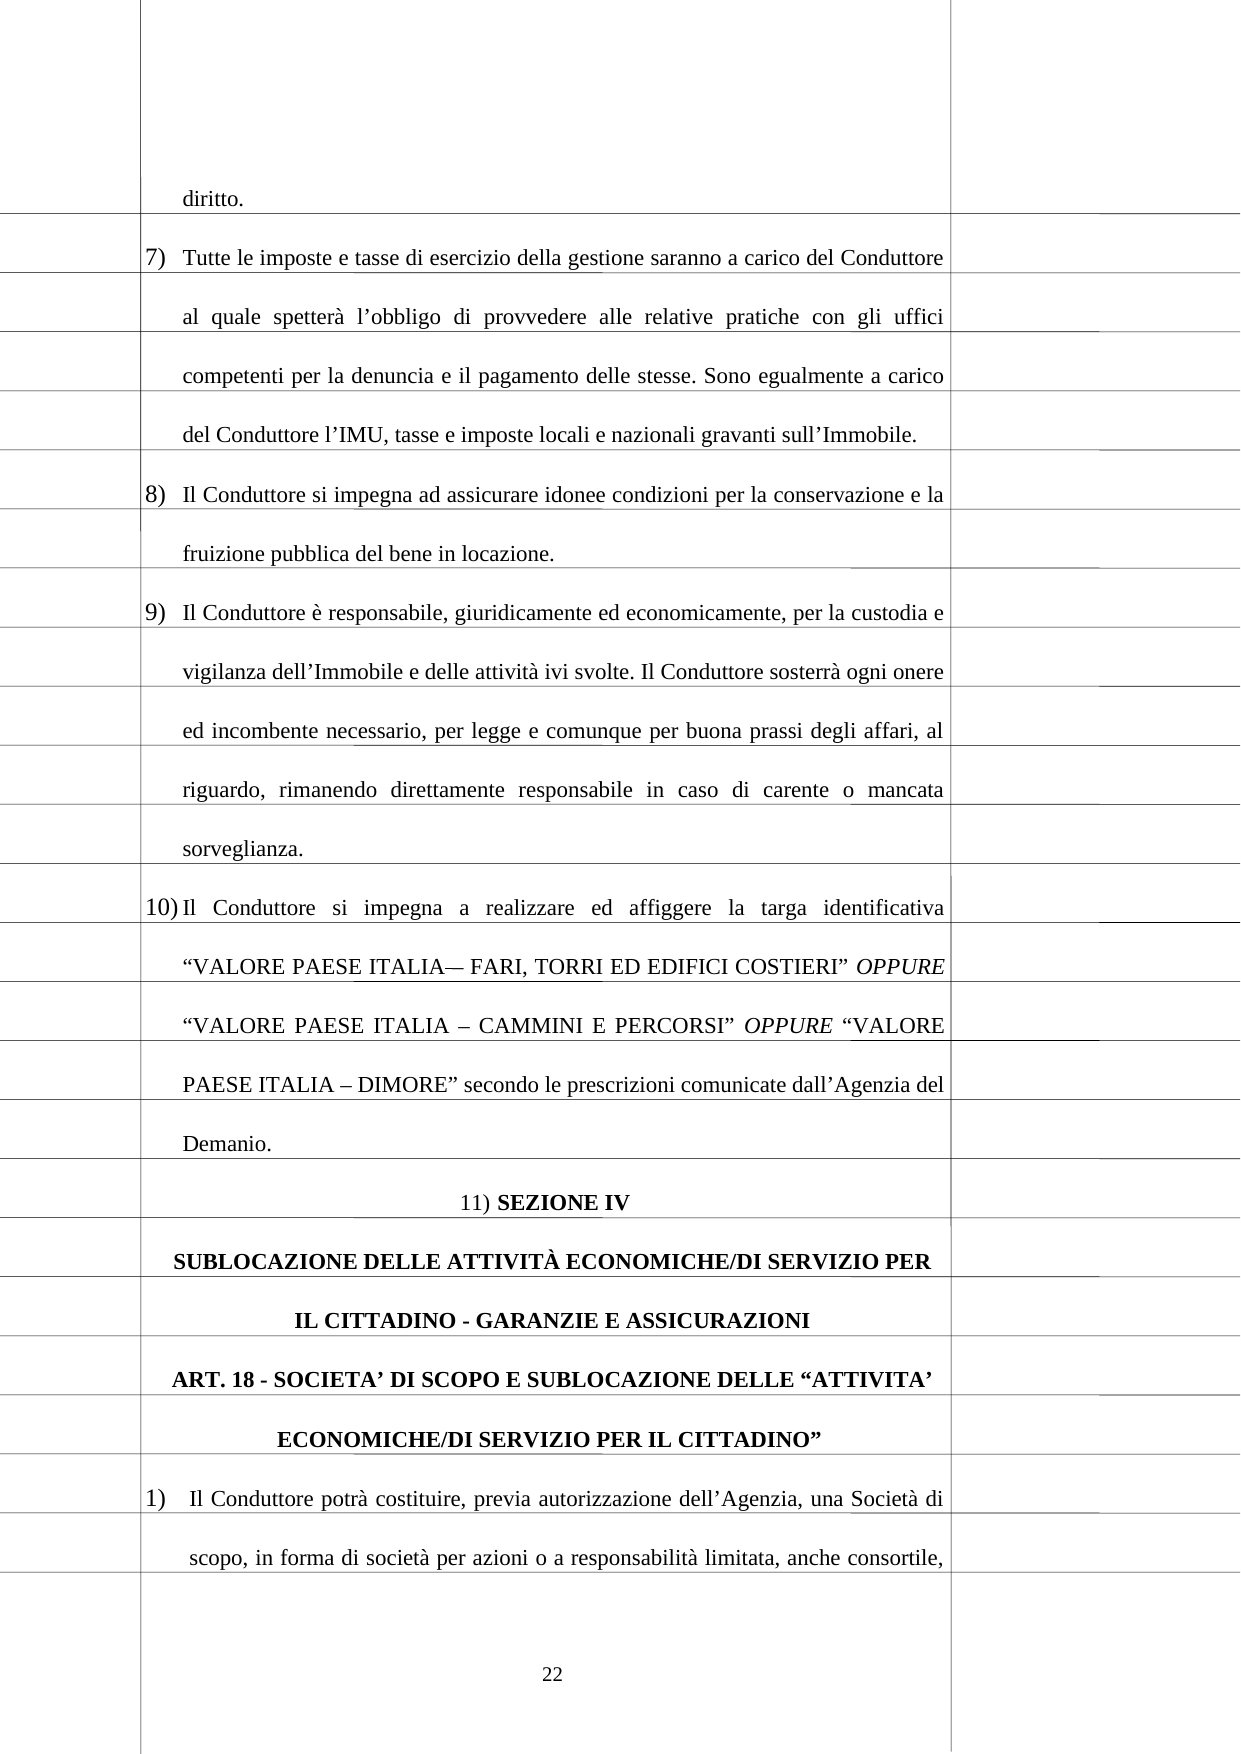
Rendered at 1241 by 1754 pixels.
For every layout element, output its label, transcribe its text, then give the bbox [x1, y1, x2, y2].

list Il Conduttore si impegna a realizzare ed affiggere la targa identificativa [145, 868, 945, 922]
list scopo, in forma di società per azioni o a responsabilità limitata, anche consortile, [145, 1514, 945, 1571]
text il cittadino - Garanzie e assicurazioni [159, 1277, 945, 1335]
list [145, 1218, 945, 1223]
list Il Conduttore potrà costituire, previa autorizzazione dell’Agenzia, una Società di [145, 1459, 945, 1512]
list Sezione IV [145, 1163, 945, 1217]
list ed incombente necessario, per legge e comunque per buona prassi degli affari, al [145, 687, 945, 745]
list [145, 569, 945, 573]
list Il Conduttore si impegna ad assicurare idonee condizioni per la conservazione e la [145, 455, 945, 508]
text [159, 1455, 945, 1459]
list Demanio. [145, 1100, 945, 1158]
text Sublocazione delle attività economiche/di servizio per [159, 1223, 945, 1276]
list del Conduttore l’IMU, tasse e imposte locali e nazionali gravanti sull’Immobile. [145, 392, 945, 449]
text ECONOMICHE/DI SERVIZIO PER IL CITTADINO” [159, 1396, 945, 1453]
list “VALORE PAESE ITALIA – FARI, TORRI ED EDIFICI COSTIERI” OPPURE [145, 923, 945, 981]
list Il Conduttore è responsabile, giuridicamente ed economicamente, per la custodia e [145, 573, 945, 626]
list PAESE ITALIA – DIMORE” secondo le prescrizioni comunicate dall’Agenzia del [145, 1041, 945, 1099]
list sorveglianza. [145, 805, 945, 863]
list vigilanza dell’Immobile e delle attività ivi svolte. Il Conduttore sosterrà ogni onere [145, 628, 945, 685]
list Tutte le imposte e tasse di esercizio della gestione saranno a carico del Conduttore [145, 218, 945, 272]
list “VALORE PAESE ITALIA – CAMMINI E PERCORSI” OPPURE “VALORE [145, 982, 945, 1040]
list fruizione pubblica del bene in locazione. [145, 510, 945, 567]
list diritto. [145, 159, 945, 213]
list al quale spetterà l’obbligo di provvedere alle relative pratiche con gli uffici [145, 273, 945, 331]
text Art. 18 - SOCIETA’ DI SCOPO E SUBlocazione DELLE “ATTIVITA’ [159, 1341, 945, 1394]
list competenti per la denuncia e il pagamento delle stesse. Sono egualmente a carico [145, 332, 945, 390]
list riguardo, rimanendo direttamente responsabile in caso di carente o mancata [145, 746, 945, 803]
text [159, 1337, 945, 1341]
